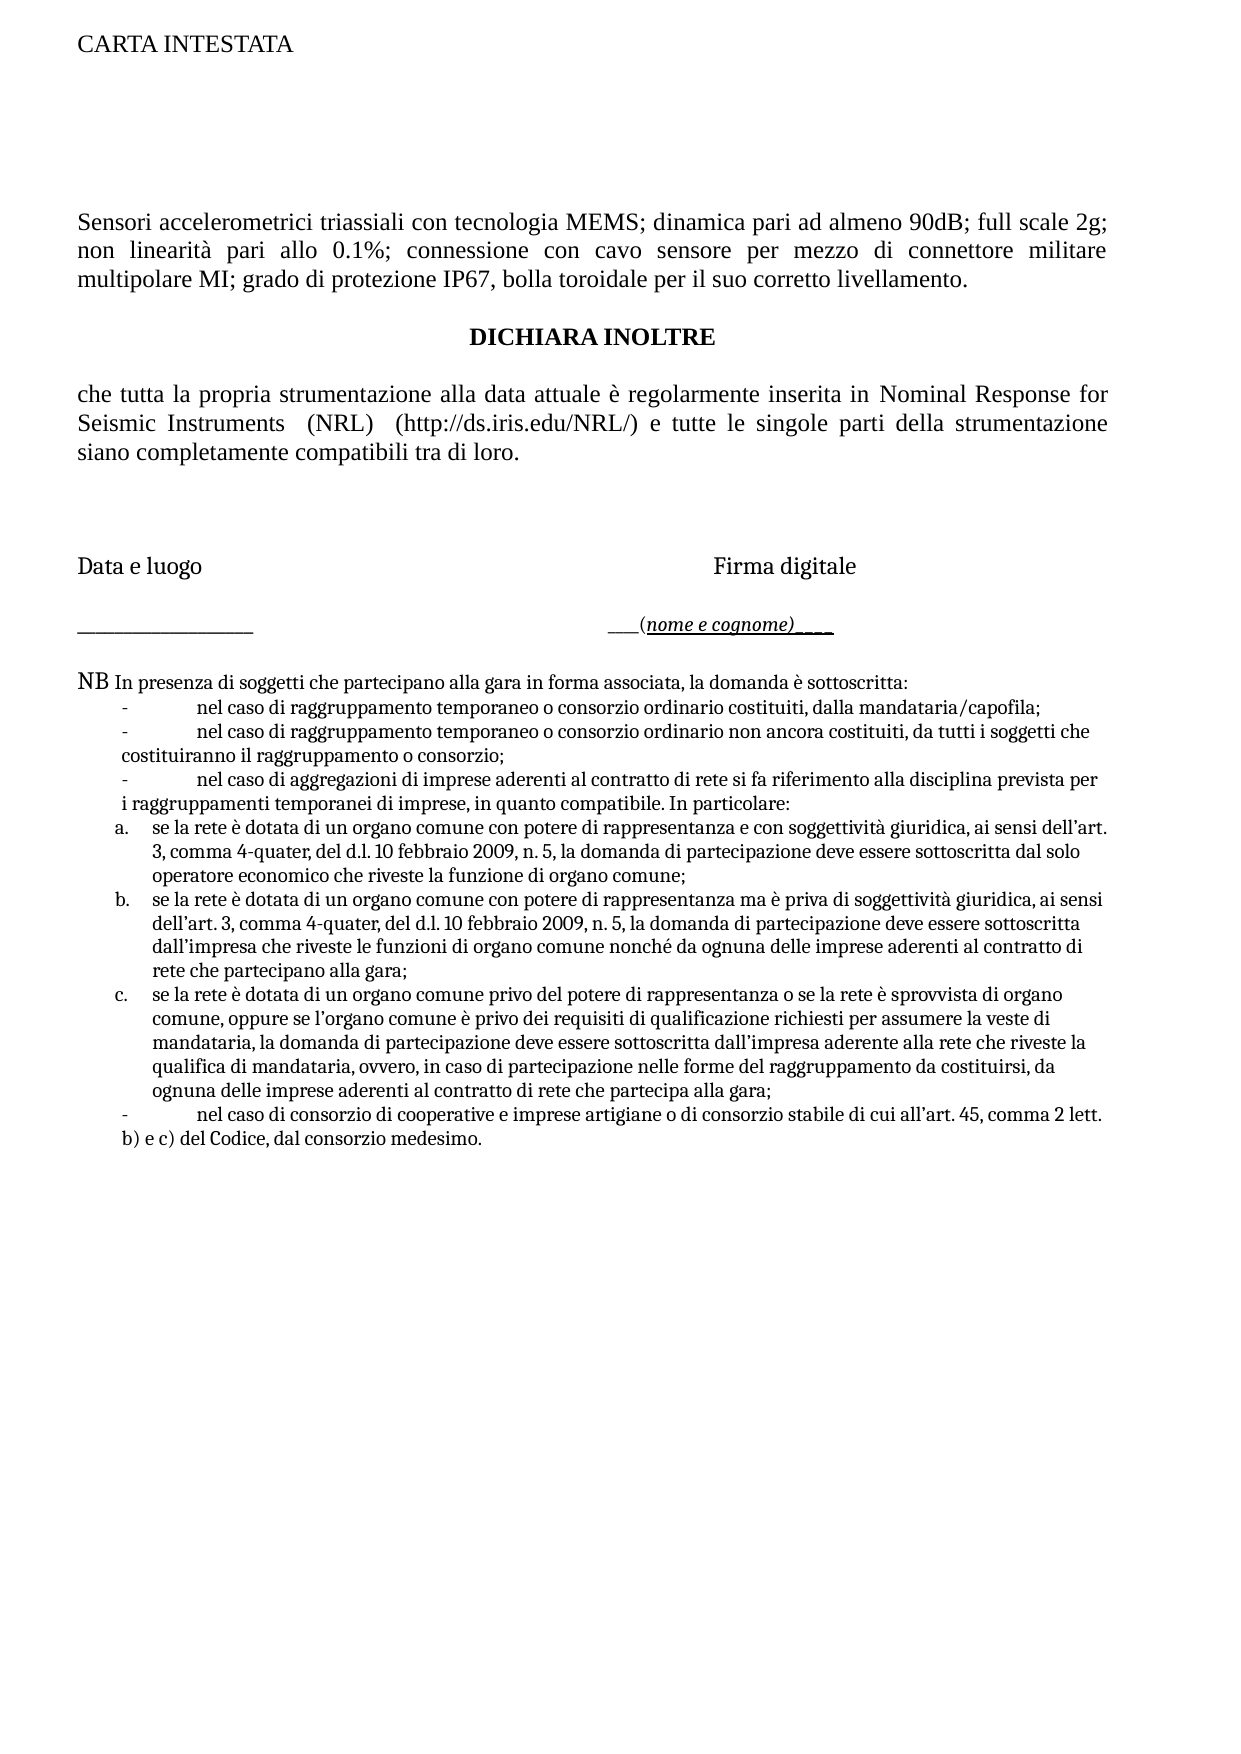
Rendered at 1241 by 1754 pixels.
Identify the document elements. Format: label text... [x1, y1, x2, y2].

text NB In presenza di soggetti che partecipano alla gara in forma associata, la domanda è sottoscritta: [77, 667, 1108, 696]
text Data e luogo Firma digitale [77, 552, 1108, 581]
text ___________________ ____(nome e cognome)____ [77, 609, 1108, 638]
list se la rete è dotata di un organo comune privo del potere di rappresentanza o se la rete è sprovvista di organo comune, oppure se l’organo comune è privo dei requisiti di qualificazione richiesti per assumere la veste di mandataria, la domanda di partecipazione deve essere sottoscritta dall’impresa aderente alla rete che riveste la qualifica di mandataria, ovvero, in caso di partecipazione nelle forme del raggruppamento da costituirsi, da ognuna delle imprese aderenti al contratto di rete che partecipa alla gara; [114, 983, 1108, 1103]
list se la rete è dotata di un organo comune con potere di rappresentanza ma è priva di soggettività giuridica, ai sensi dell’art. 3, comma 4-quater, del d.l. 10 febbraio 2009, n. 5, la domanda di partecipazione deve essere sottoscritta dall’impresa che riveste le funzioni di organo comune nonché da ognuna delle imprese aderenti al contratto di rete che partecipano alla gara; [114, 887, 1108, 983]
text Sensori accelerometrici triassiali con tecnologia MEMS; dinamica pari ad almeno 90dB; full scale 2g; non linearità pari allo 0.1%; connessione con cavo sensore per mezzo di connettore militare multipolare MI; grado di protezione IP67, bolla toroidale per il suo corretto livellamento. [77, 207, 1108, 293]
list se la rete è dotata di un organo comune con potere di rappresentanza e con soggettività giuridica, ai sensi dell’art. 3, comma 4-quater, del d.l. 10 febbraio 2009, n. 5, la domanda di partecipazione deve essere sottoscritta dal solo operatore economico che riveste la funzione di organo comune; [114, 815, 1108, 887]
text DICHIARA INOLTRE [77, 322, 1108, 351]
list nel caso di consorzio di cooperative e imprese artigiane o di consorzio stabile di cui all’art. 45, comma 2 lett. b) e c) del Codice, dal consorzio medesimo. [121, 1103, 1108, 1151]
list nel caso di raggruppamento temporaneo o consorzio ordinario non ancora costituiti, da tutti i soggetti che costituiranno il raggruppamento o consorzio; [121, 719, 1108, 767]
list nel caso di aggregazioni di imprese aderenti al contratto di rete si fa riferimento alla disciplina prevista per i raggruppamenti temporanei di imprese, in quanto compatibile. In particolare: [121, 767, 1108, 815]
text che tutta la propria strumentazione alla data attuale è regolarmente inserita in Nominal Response for Seismic Instruments (NRL) (http://ds.iris.edu/NRL/) e tutte le singole parti della strumentazione siano completamente compatibili tra di loro. [77, 379, 1108, 466]
list nel caso di raggruppamento temporaneo o consorzio ordinario costituiti, dalla mandataria/capofila; [121, 696, 1108, 719]
